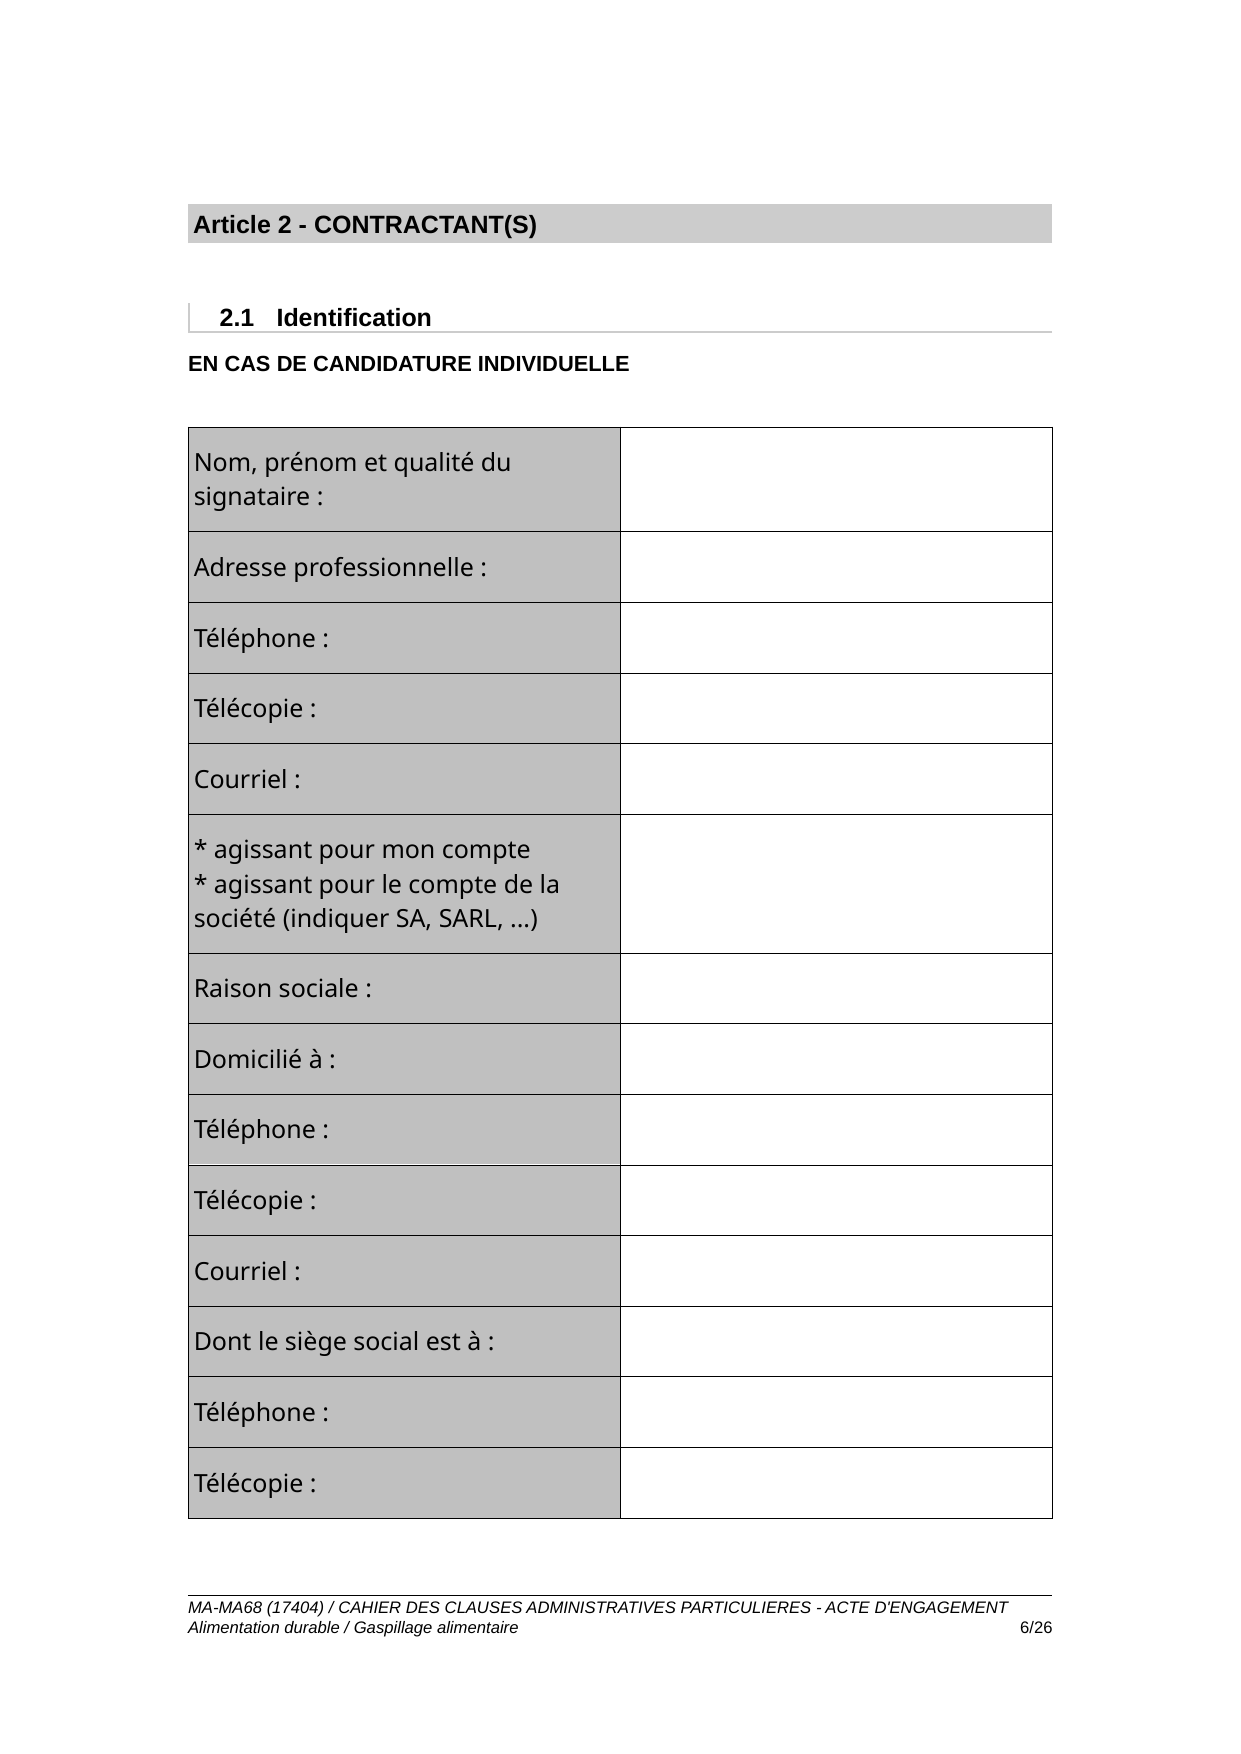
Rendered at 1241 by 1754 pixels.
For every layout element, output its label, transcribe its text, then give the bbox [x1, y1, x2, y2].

table_cell [621, 954, 1052, 1023]
text EN CAS DE CANDIDATURE INDIVIDUELLE [188, 351, 1052, 376]
table_cell [621, 1095, 1052, 1164]
table_cell Domicilié à : [189, 1024, 620, 1094]
table_cell [621, 674, 1052, 743]
table_cell [621, 532, 1052, 602]
table_cell [621, 1377, 1052, 1447]
table_cell [621, 1448, 1052, 1518]
table_cell Téléphone : [189, 603, 620, 673]
table_cell Télécopie : [189, 1166, 620, 1235]
table_cell Courriel : [189, 744, 620, 814]
table_cell [621, 744, 1052, 814]
table_cell [621, 1236, 1052, 1306]
table_header Nom, prénom et qualité du signataire : [189, 428, 620, 531]
subtitle CONTRACTANT(S) [190, 207, 1050, 241]
table_cell [621, 603, 1052, 673]
table_cell [621, 815, 1052, 953]
table_cell Raison sociale : [189, 954, 620, 1023]
subtitle Identification [188, 302, 1052, 331]
table_cell Téléphone : [189, 1377, 620, 1447]
table_cell Télécopie : [189, 1448, 620, 1518]
table_cell * agissant pour mon compte * agissant pour le compte de la société (indiquer SA, SARL, ...) [189, 815, 620, 953]
table_cell Dont le siège social est à : [189, 1307, 620, 1376]
table_cell Télécopie : [189, 674, 620, 743]
table_header [621, 428, 1052, 531]
table_cell Adresse professionnelle : [189, 532, 620, 602]
table_cell [621, 1307, 1052, 1376]
table_cell Téléphone : [189, 1095, 620, 1164]
table_cell [621, 1166, 1052, 1235]
table_cell [621, 1024, 1052, 1094]
table_cell Courriel : [189, 1236, 620, 1306]
